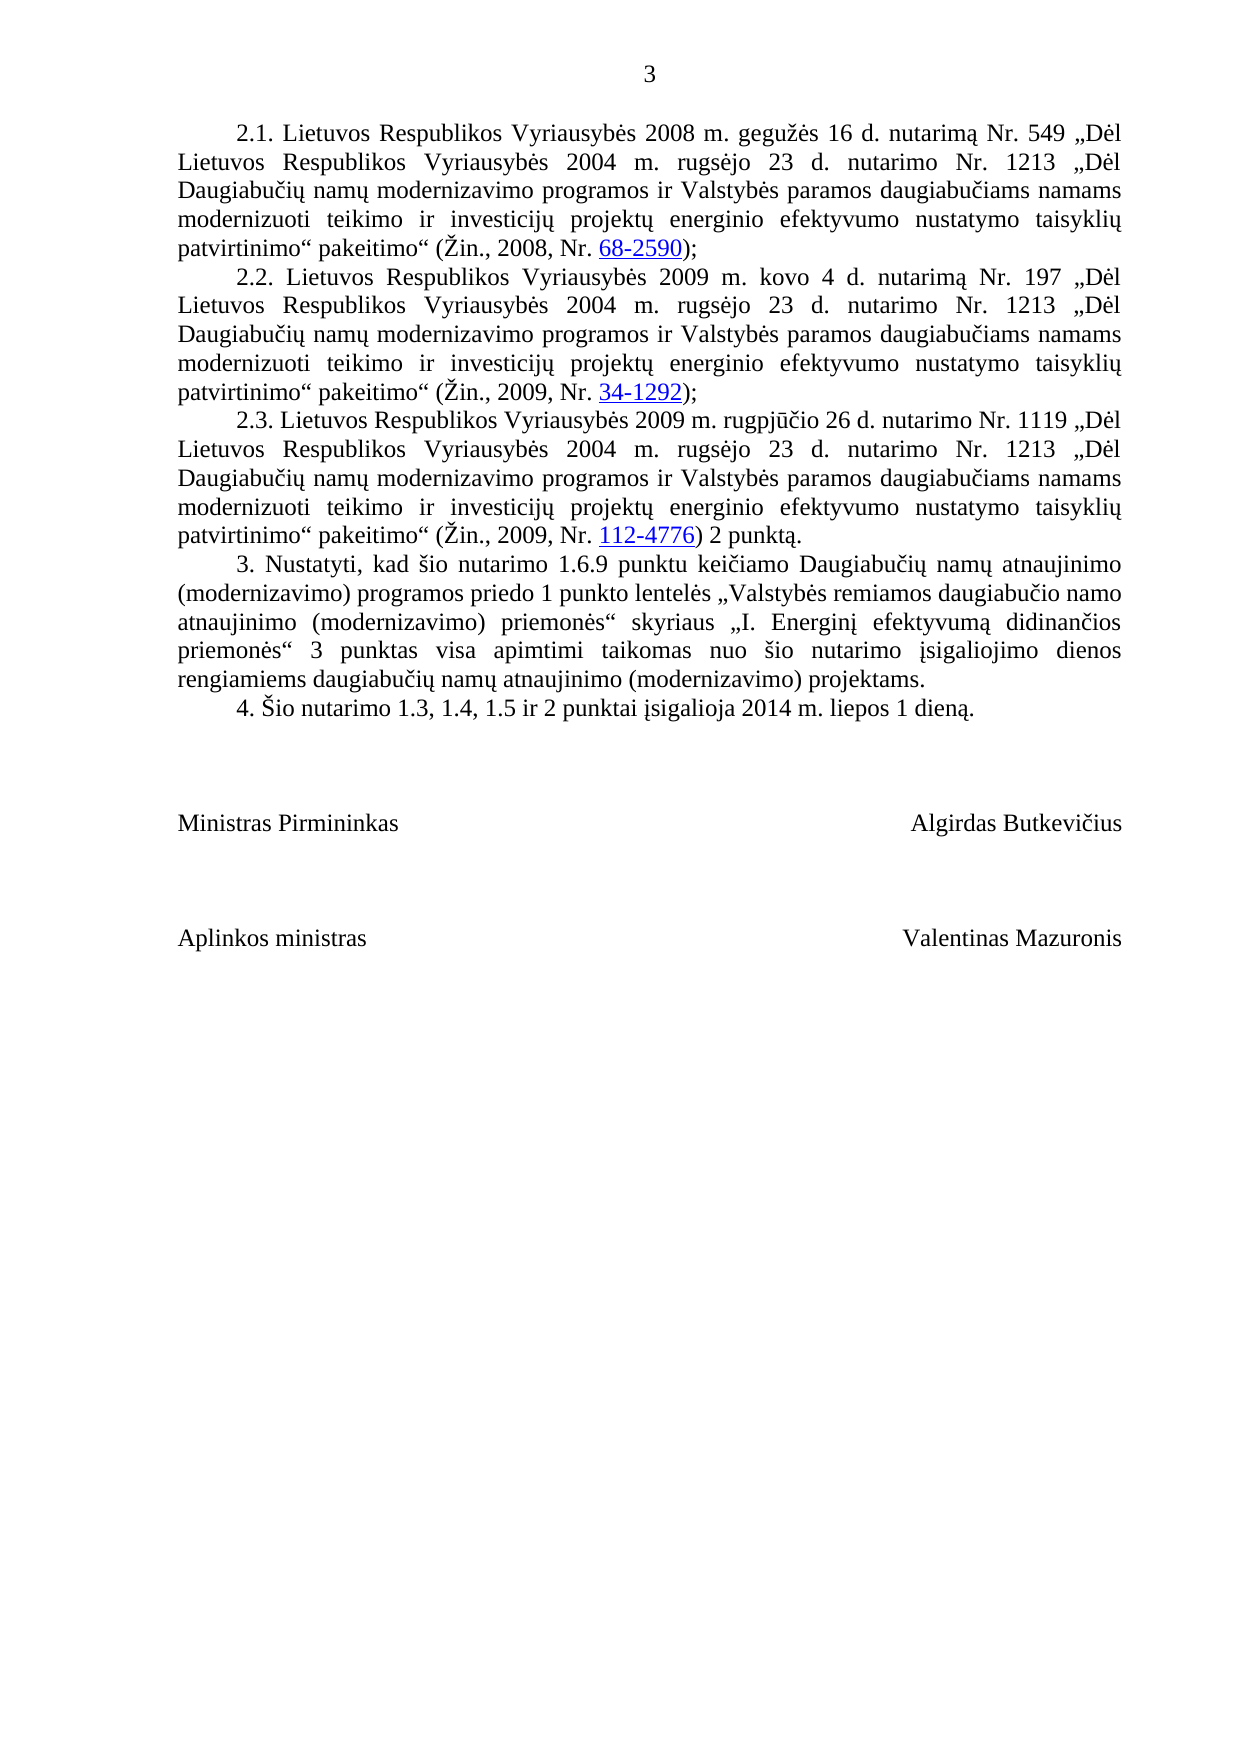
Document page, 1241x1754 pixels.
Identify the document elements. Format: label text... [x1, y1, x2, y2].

text 2.2. Lietuvos Respublikos Vyriausybės 2009 m. kovo 4 d. nutarimą Nr. 197 „Dėl Lietuvos Respublikos Vyriausybės 2004 m. rugsėjo 23 d. nutarimo Nr. 1213 „Dėl Daugiabučių namų modernizavimo programos ir Valstybės paramos daugiabučiams namams modernizuoti teikimo ir investicijų projektų energinio efektyvumo nustatymo taisyklių patvirtinimo“ pakeitimo“ (Žin., 2009, Nr. 34-1292); [177, 262, 1122, 406]
text 4. Šio nutarimo 1.3, 1.4, 1.5 ir 2 punktai įsigalioja 2014 m. liepos 1 dieną. [177, 693, 1122, 722]
text 2.1. Lietuvos Respublikos Vyriausybės 2008 m. gegužės 16 d. nutarimą Nr. 549 „Dėl Lietuvos Respublikos Vyriausybės 2004 m. rugsėjo 23 d. nutarimo Nr. 1213 „Dėl Daugiabučių namų modernizavimo programos ir Valstybės paramos daugiabučiams namams modernizuoti teikimo ir investicijų projektų energinio efektyvumo nustatymo taisyklių patvirtinimo“ pakeitimo“ (Žin., 2008, Nr. 68-2590); [177, 118, 1122, 262]
text Ministras Pirmininkas Algirdas Butkevičius [177, 808, 1122, 837]
text 2.3. Lietuvos Respublikos Vyriausybės 2009 m. rugpjūčio 26 d. nutarimo Nr. 1119 „Dėl Lietuvos Respublikos Vyriausybės 2004 m. rugsėjo 23 d. nutarimo Nr. 1213 „Dėl Daugiabučių namų modernizavimo programos ir Valstybės paramos daugiabučiams namams modernizuoti teikimo ir investicijų projektų energinio efektyvumo nustatymo taisyklių patvirtinimo“ pakeitimo“ (Žin., 2009, Nr. 112-4776) 2 punktą. [177, 406, 1122, 549]
text 3. Nustatyti, kad šio nutarimo 1.6.9 punktu keičiamo Daugiabučių namų atnaujinimo (modernizavimo) programos priedo 1 punkto lentelės „Valstybės remiamos daugiabučio namo atnaujinimo (modernizavimo) priemonės“ skyriaus „I. Energinį efektyvumą didinančios priemonės“ 3 punktas visa apimtimi taikomas nuo šio nutarimo įsigaliojimo dienos rengiamiems daugiabučių namų atnaujinimo (modernizavimo) projektams. [177, 549, 1122, 693]
text Aplinkos ministras Valentinas Mazuronis [177, 923, 1122, 952]
